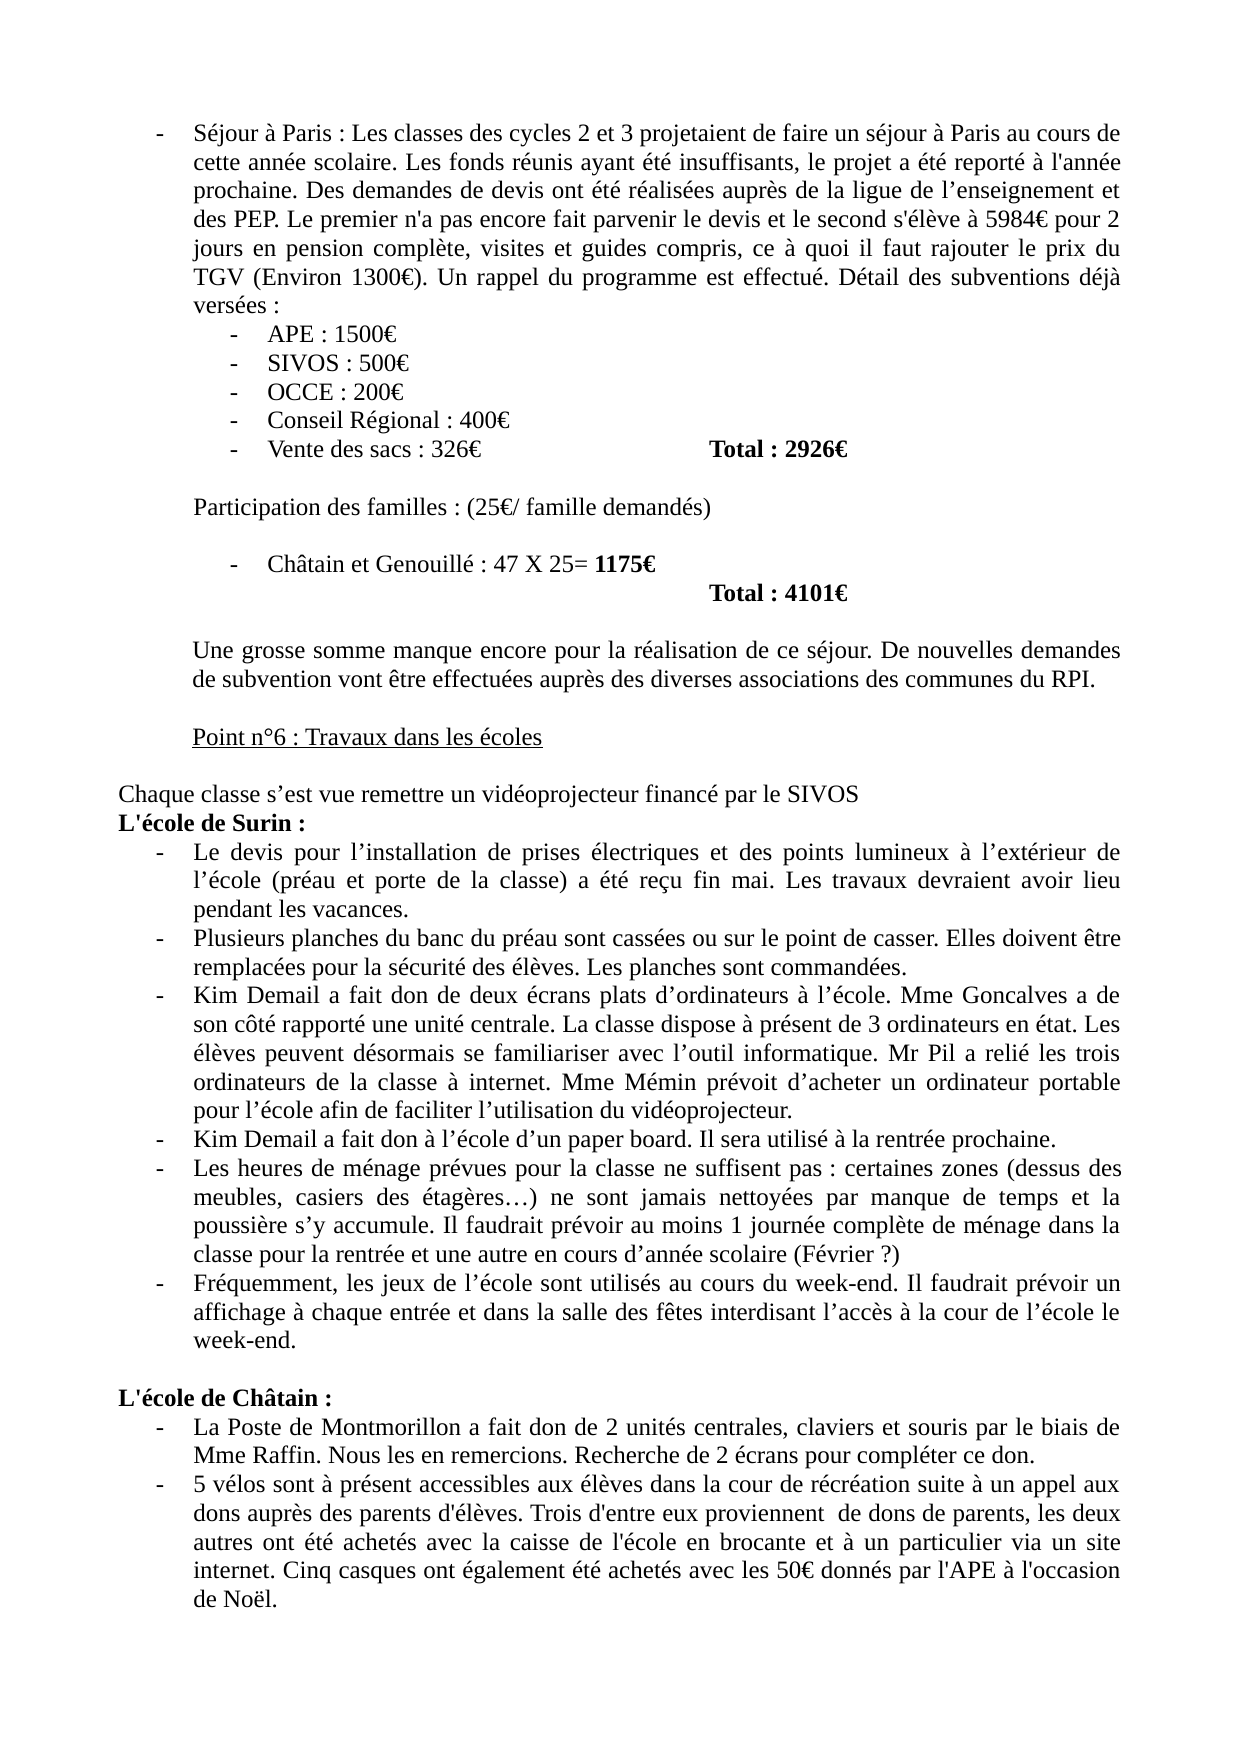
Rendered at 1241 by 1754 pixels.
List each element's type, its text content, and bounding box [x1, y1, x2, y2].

list La Poste de Montmorillon a fait don de 2 unités centrales, claviers et souris par le biais de Mme Raffin. Nous les en remercions. Recherche de 2 écrans pour compléter ce don. [156, 1412, 1122, 1469]
text Une grosse somme manque encore pour la réalisation de ce séjour. De nouvelles demandes de subvention vont être effectuées auprès des diverses associations des communes du RPI. [192, 636, 1122, 693]
list Conseil Régional : 400€ [229, 406, 1122, 434]
list Le devis pour l’installation de prises électriques et des points lumineux à l’extérieur de l’école (préau et porte de la classe) a été reçu fin mai. Les travaux devraient avoir lieu pendant les vacances. [156, 837, 1122, 923]
list Les heures de ménage prévues pour la classe ne suffisent pas : certaines zones (dessus des meubles, casiers des étagères…) ne sont jamais nettoyées par manque de temps et la poussière s’y accumule. Il faudrait prévoir au moins 1 journée complète de ménage dans la classe pour la rentrée et une autre en cours d’année scolaire (Février ?) [156, 1153, 1122, 1268]
list 5 vélos sont à présent accessibles aux élèves dans la cour de récréation suite à un appel aux dons auprès des parents d'élèves. Trois d'entre eux proviennent de dons de parents, les deux autres ont été achetés avec la caisse de l'école en brocante et à un particulier via un site internet. Cinq casques ont également été achetés avec les 50€ donnés par l'APE à l'occasion de Noël. [156, 1469, 1122, 1613]
list Fréquemment, les jeux de l’école sont utilisés au cours du week-end. Il faudrait prévoir un affichage à chaque entrée et dans la salle des fêtes interdisant l’accès à la cour de l’école le week-end. [156, 1268, 1122, 1354]
list Séjour à Paris : Les classes des cycles 2 et 3 projetaient de faire un séjour à Paris au cours de cette année scolaire. Les fonds réunis ayant été insuffisants, le projet a été reporté à l'année prochaine. Des demandes de devis ont été réalisées auprès de la ligue de l’enseignement et des PEP. Le premier n'a pas encore fait parvenir le devis et le second s'élève à 5984€ pour 2 jours en pension complète, visites et guides compris, ce à quoi il faut rajouter le prix du TGV (Environ 1300€). Un rappel du programme est effectué. Détail des subventions déjà versées : [156, 118, 1122, 319]
text Participation des familles : (25€/ famille demandés) [193, 492, 1122, 521]
list OCCE : 200€ [229, 377, 1122, 406]
list Plusieurs planches du banc du préau sont cassées ou sur le point de casser. Elles doivent être remplacées pour la sécurité des élèves. Les planches sont commandées. [156, 923, 1122, 981]
text Point n°6 : Travaux dans les écoles [118, 722, 1122, 751]
list Kim Demail a fait don de deux écrans plats d’ordinateurs à l’école. Mme Goncalves a de son côté rapporté une unité centrale. La classe dispose à présent de 3 ordinateurs en état. Les élèves peuvent désormais se familiariser avec l’outil informatique. Mr Pil a relié les trois ordinateurs de la classe à internet. Mme Mémin prévoit d’acheter un ordinateur portable pour l’école afin de faciliter l’utilisation du vidéoprojecteur. [156, 981, 1122, 1124]
list Châtain et Genouillé : 47 X 25= 1175€ [229, 549, 1122, 578]
text L'école de Châtain : [118, 1383, 1122, 1412]
list SIVOS : 500€ [229, 348, 1122, 377]
text L'école de Surin : [118, 808, 1122, 837]
list APE : 1500€ [229, 319, 1122, 348]
text Total : 4101€ [192, 578, 1122, 607]
list Kim Demail a fait don à l’école d’un paper board. Il sera utilisé à la rentrée prochaine. [156, 1124, 1122, 1153]
list Vente des sacs : 326€ Total : 2926€ [229, 434, 1122, 463]
text Chaque classe s’est vue remettre un vidéoprojecteur financé par le SIVOS [118, 779, 1122, 808]
